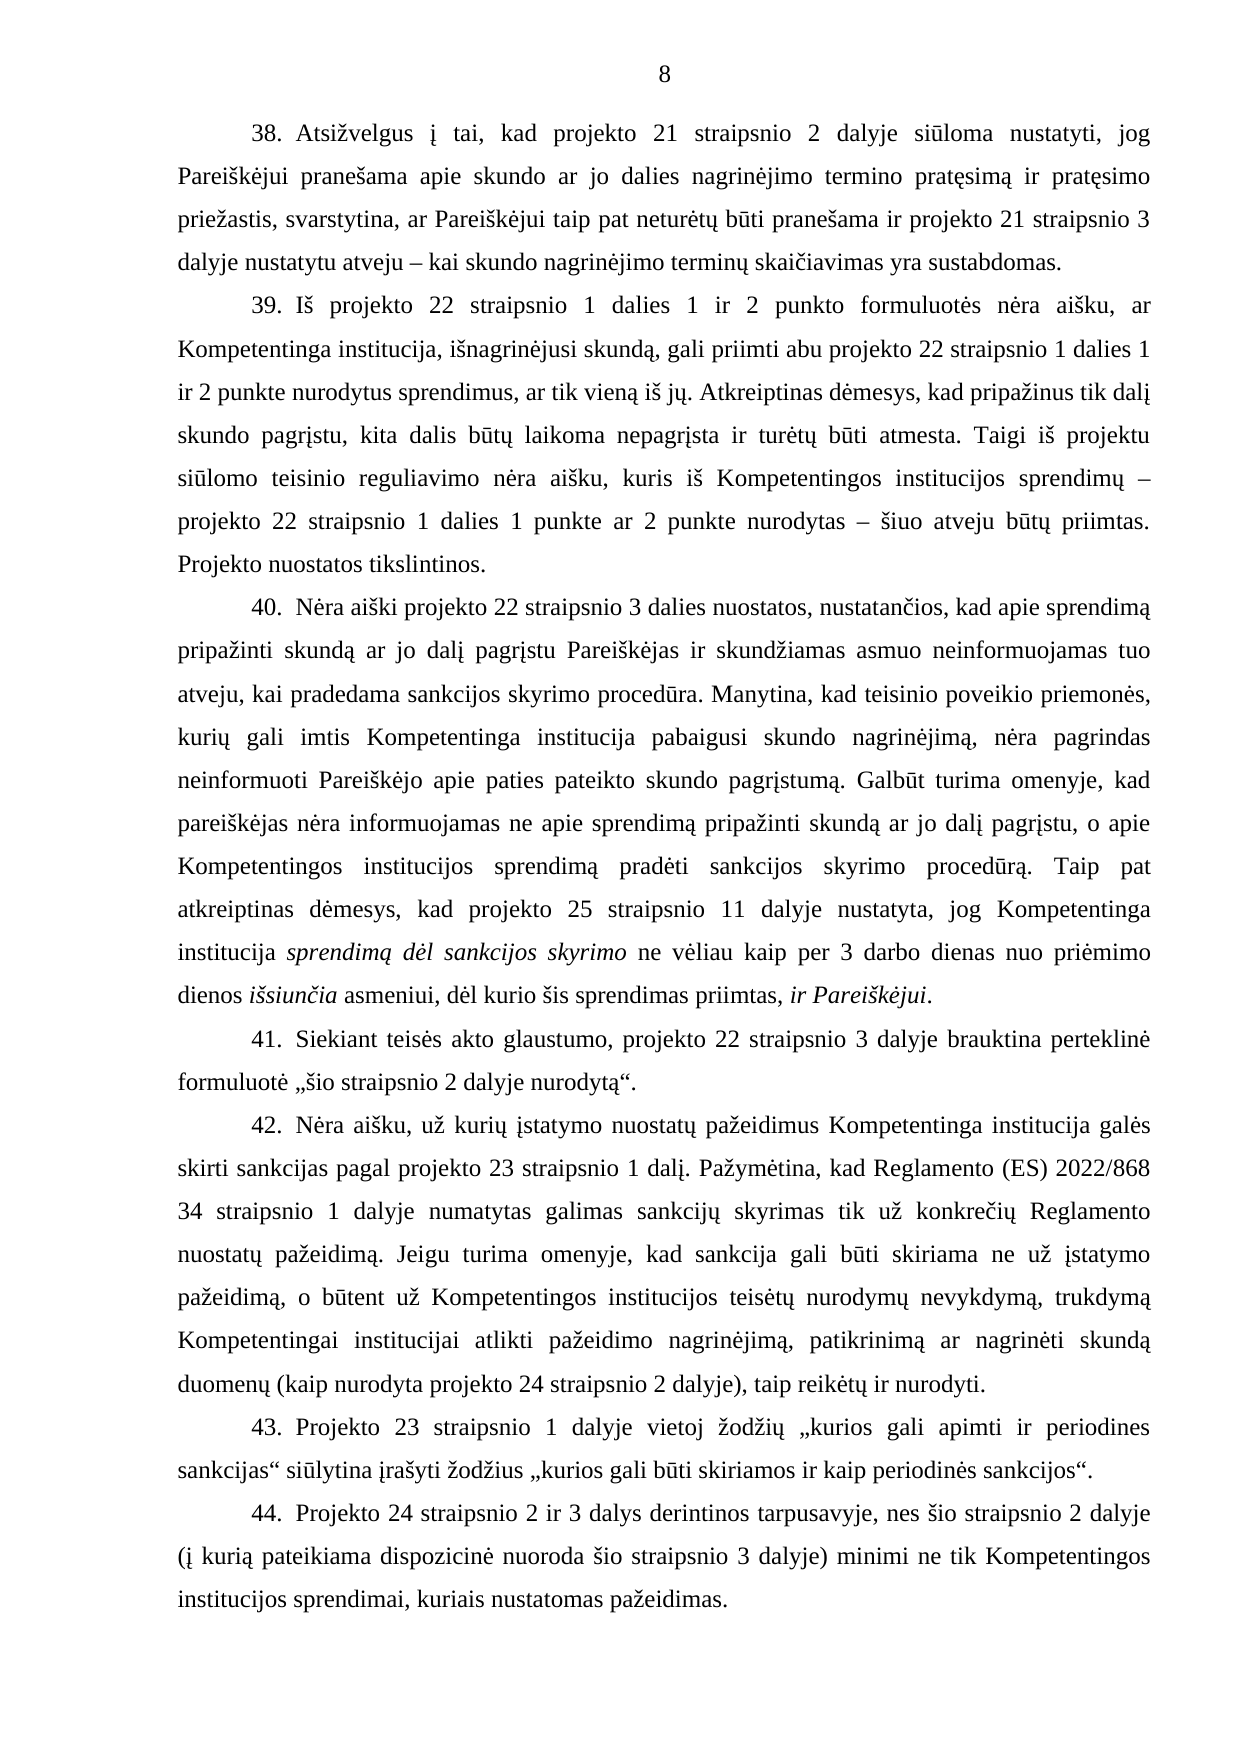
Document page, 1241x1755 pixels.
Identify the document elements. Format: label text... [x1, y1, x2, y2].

list Atsižvelgus į tai, kad projekto 21 straipsnio 2 dalyje siūloma nustatyti, jog Pareiškėjui pranešama apie skundo ar jo dalies nagrinėjimo termino pratęsimą ir pratęsimo priežastis, svarstytina, ar Pareiškėjui taip pat neturėtų būti pranešama ir projekto 21 straipsnio 3 dalyje nustatytu atveju – kai skundo nagrinėjimo terminų skaičiavimas yra sustabdomas. [177, 118, 1152, 276]
list Nėra aiški projekto 22 straipsnio 3 dalies nuostatos, nustatančios, kad apie sprendimą pripažinti skundą ar jo dalį pagrįstu Pareiškėjas ir skundžiamas asmuo neinformuojamas tuo atveju, kai pradedama sankcijos skyrimo procedūra. Manytina, kad teisinio poveikio priemonės, kurių gali imtis Kompetentinga institucija pabaigusi skundo nagrinėjimą, nėra pagrindas neinformuoti Pareiškėjo apie paties pateikto skundo pagrįstumą. Galbūt turima omenyje, kad pareiškėjas nėra informuojamas ne apie sprendimą pripažinti skundą ar jo dalį pagrįstu, o apie Kompetentingos institucijos sprendimą pradėti sankcijos skyrimo procedūrą. Taip pat atkreiptinas dėmesys, kad projekto 25 straipsnio 11 dalyje nustatyta, jog Kompetentinga institucija sprendimą dėl sankcijos skyrimo ne vėliau kaip per 3 darbo dienas nuo priėmimo dienos išsiunčia asmeniui, dėl kurio šis sprendimas priimtas, ir Pareiškėjui. [177, 592, 1152, 1009]
list Iš projekto 22 straipsnio 1 dalies 1 ir 2 punkto formuluotės nėra aišku, ar Kompetentinga institucija, išnagrinėjusi skundą, gali priimti abu projekto 22 straipsnio 1 dalies 1 ir 2 punkte nurodytus sprendimus, ar tik vieną iš jų. Atkreiptinas dėmesys, kad pripažinus tik dalį skundo pagrįstu, kita dalis būtų laikoma nepagrįsta ir turėtų būti atmesta. Taigi iš projektu siūlomo teisinio reguliavimo nėra aišku, kuris iš Kompetentingos institucijos sprendimų – projekto 22 straipsnio 1 dalies 1 punkte ar 2 punkte nurodytas – šiuo atveju būtų priimtas. Projekto nuostatos tikslintinos. [177, 291, 1152, 578]
list Projekto 23 straipsnio 1 dalyje vietoj žodžių „kurios gali apimti ir periodines sankcijas“ siūlytina įrašyti žodžius „kurios gali būti skiriamos ir kaip periodinės sankcijos“. [177, 1412, 1152, 1484]
list Projekto 24 straipsnio 2 ir 3 dalys derintinos tarpusavyje, nes šio straipsnio 2 dalyje (į kurią pateikiama dispozicinė nuoroda šio straipsnio 3 dalyje) minimi ne tik Kompetentingos institucijos sprendimai, kuriais nustatomas pažeidimas. [177, 1498, 1152, 1613]
list Nėra aišku, už kurių įstatymo nuostatų pažeidimus Kompetentinga institucija galės skirti sankcijas pagal projekto 23 straipsnio 1 dalį. Pažymėtina, kad Reglamento (ES) 2022/868 34 straipsnio 1 dalyje numatytas galimas sankcijų skyrimas tik už konkrečių Reglamento nuostatų pažeidimą. Jeigu turima omenyje, kad sankcija gali būti skiriama ne už įstatymo pažeidimą, o būtent už Kompetentingos institucijos teisėtų nurodymų nevykdymą, trukdymą Kompetentingai institucijai atlikti pažeidimo nagrinėjimą, patikrinimą ar nagrinėti skundą duomenų (kaip nurodyta projekto 24 straipsnio 2 dalyje), taip reikėtų ir nurodyti. [177, 1110, 1152, 1397]
list Siekiant teisės akto glaustumo, projekto 22 straipsnio 3 dalyje brauktina perteklinė formuluotė „šio straipsnio 2 dalyje nurodytą“. [177, 1024, 1152, 1096]
